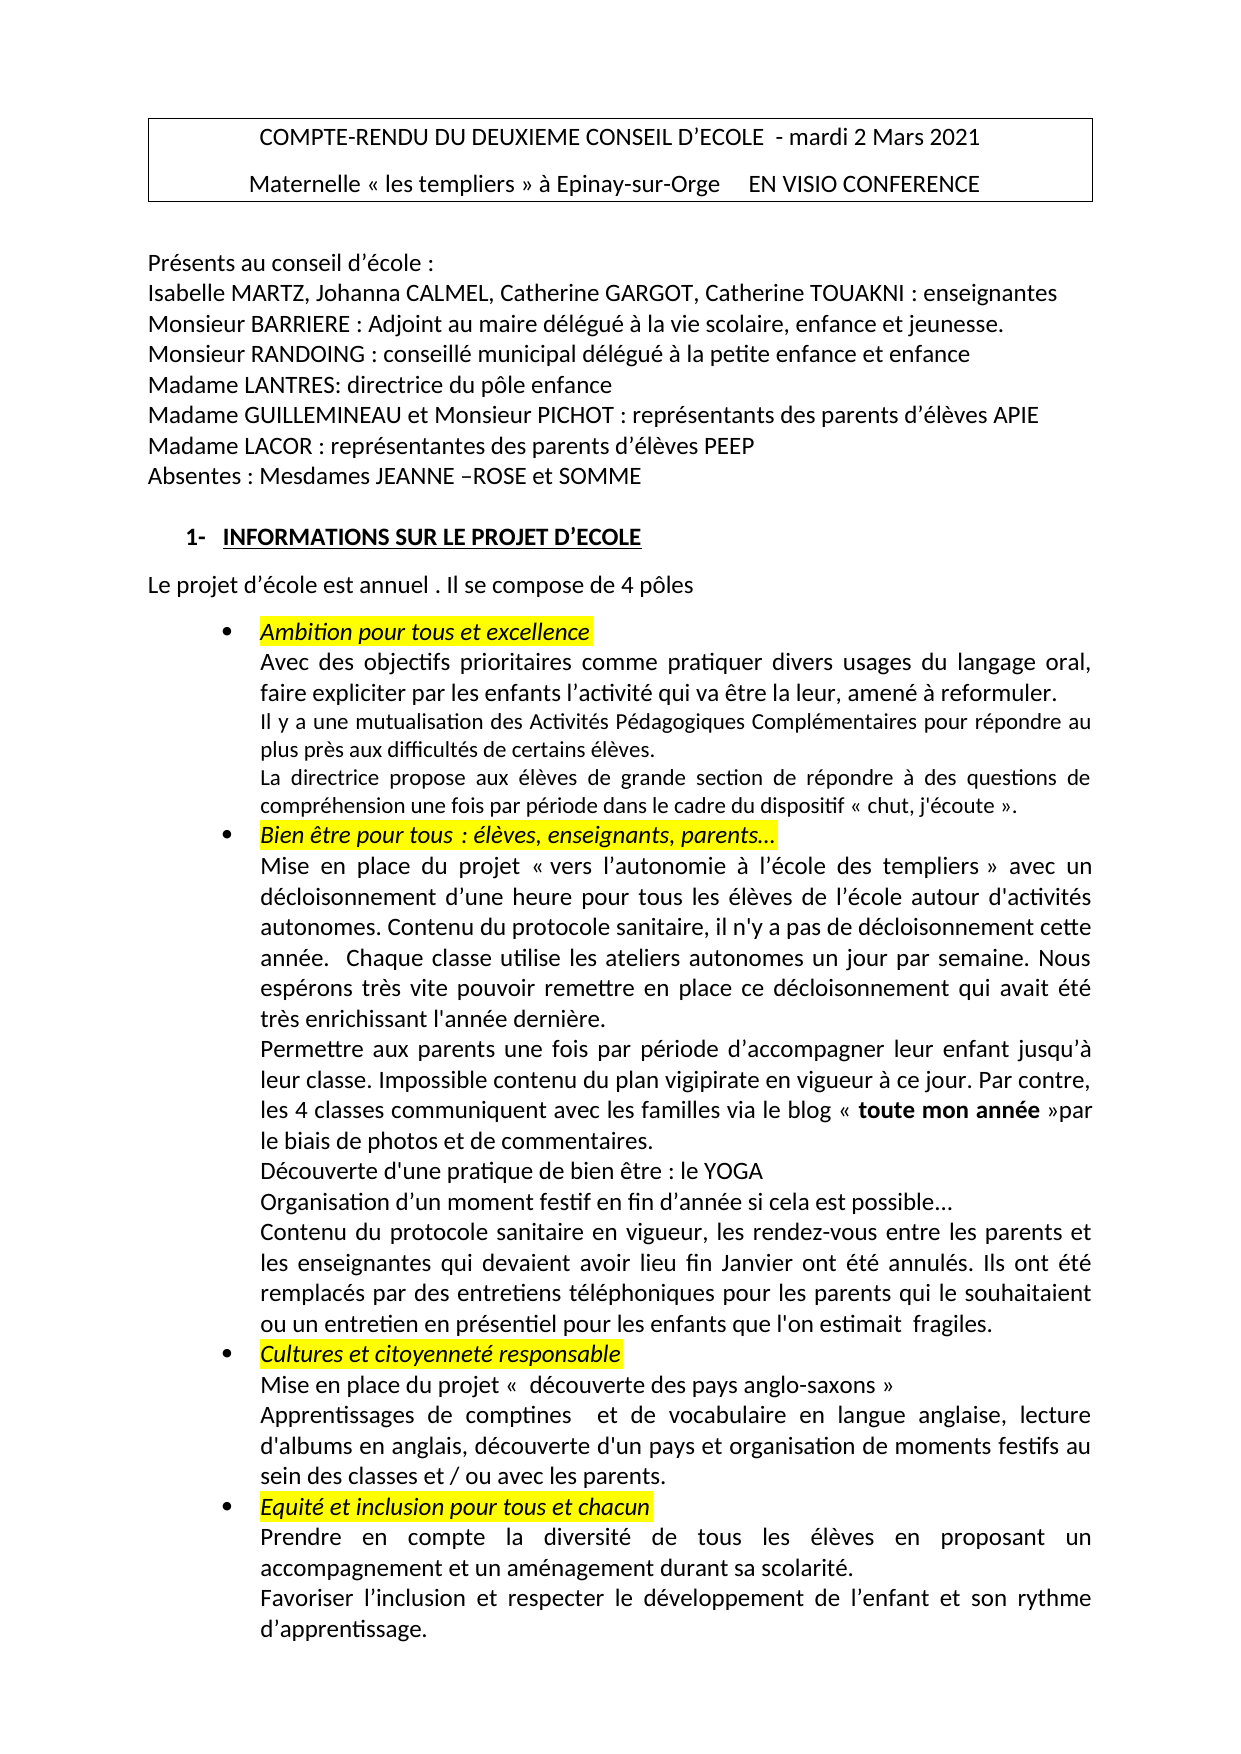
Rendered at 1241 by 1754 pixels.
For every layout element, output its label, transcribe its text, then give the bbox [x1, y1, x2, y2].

text Monsieur RANDOING : conseillé municipal délégué à la petite enfance et enfance [148, 338, 1093, 369]
list Organisation d’un moment festif en fin d’année si cela est possible... [260, 1186, 1093, 1216]
list Avec des objectifs prioritaires comme pratiquer divers usages du langage oral, faire expliciter par les enfants l’activité qui va être la leur, amené à reformuler. [260, 646, 1093, 707]
text Madame LACOR : représentantes des parents d’élèves PEEP [148, 430, 1093, 461]
text Monsieur BARRIERE : Adjoint au maire délégué à la vie scolaire, enfance et jeunesse. [148, 308, 1093, 338]
list La directrice propose aux élèves de grande section de répondre à des questions de compréhension une fois par période dans le cadre du dispositif « chut, j'écoute ». [260, 763, 1093, 819]
list Equité et inclusion pour tous et chacun [223, 1491, 1093, 1522]
list Permettre aux parents une fois par période d’accompagner leur enfant jusqu’à leur classe. Impossible contenu du plan vigipirate en vigueur à ce jour. Par contre, les 4 classes communiquent avec les familles via le blog « toute mon année »par le biais de photos et de commentaires. [260, 1033, 1093, 1155]
list Bien être pour tous : élèves, enseignants, parents… [223, 819, 1093, 850]
text Madame GUILLEMINEAU et Monsieur PICHOT : représentants des parents d’élèves APIE [148, 399, 1093, 430]
list Apprentissages de comptines et de vocabulaire en langue anglaise, lecture d'albums en anglais, découverte d'un pays et organisation de moments festifs au sein des classes et / ou avec les parents. [260, 1399, 1093, 1491]
list Prendre en compte la diversité de tous les élèves en proposant un accompagnement et un aménagement durant sa scolarité. [260, 1522, 1093, 1583]
text Le projet d’école est annuel . Il se compose de 4 pôles [148, 569, 1093, 599]
text Madame LANTRES: directrice du pôle enfance [148, 369, 1093, 399]
list Favoriser l’inclusion et respecter le développement de l’enfant et son rythme d’apprentissage. [260, 1583, 1093, 1644]
list Cultures et citoyenneté responsable [223, 1338, 1093, 1369]
text Absentes : Mesdames JEANNE –ROSE et SOMME [148, 461, 1093, 491]
list Découverte d'une pratique de bien être : le YOGA [260, 1155, 1093, 1186]
text Maternelle « les templiers » à Epinay-sur-Orge EN VISIO CONFERENCE [149, 165, 1092, 201]
list Contenu du protocole sanitaire en vigueur, les rendez-vous entre les parents et les enseignantes qui devaient avoir lieu fin Janvier ont été annulés. Ils ont été remplacés par des entretiens téléphoniques pour les parents qui le souhaitaient ou un entretien en présentiel pour les enfants que l'on estimait fragiles. [260, 1216, 1093, 1338]
text COMPTE-RENDU DU DEUXIEME CONSEIL D’ECOLE - mardi 2 Mars 2021 [149, 119, 1092, 152]
list Il y a une mutualisation des Activités Pédagogiques Complémentaires pour répondre au plus près aux difficultés de certains élèves. [260, 707, 1093, 763]
list Mise en place du projet « découverte des pays anglo-saxons » [260, 1369, 1093, 1399]
list Ambition pour tous et excellence [223, 616, 1093, 646]
list Mise en place du projet « vers l’autonomie à l’école des templiers » avec un décloisonnement d’une heure pour tous les élèves de l’école autour d'activités autonomes. Contenu du protocole sanitaire, il n'y a pas de décloisonnement cette année. Chaque classe utilise les ateliers autonomes un jour par semaine. Nous espérons très vite pouvoir remettre en place ce décloisonnement qui avait été très enrichissant l'année dernière. [260, 850, 1093, 1033]
text Présents au conseil d’école : [148, 247, 1093, 277]
text Isabelle MARTZ, Johanna CALMEL, Catherine GARGOT, Catherine TOUAKNI : enseignantes [148, 277, 1093, 308]
list INFORMATIONS SUR LE PROJET D’ECOLE [185, 522, 1093, 552]
